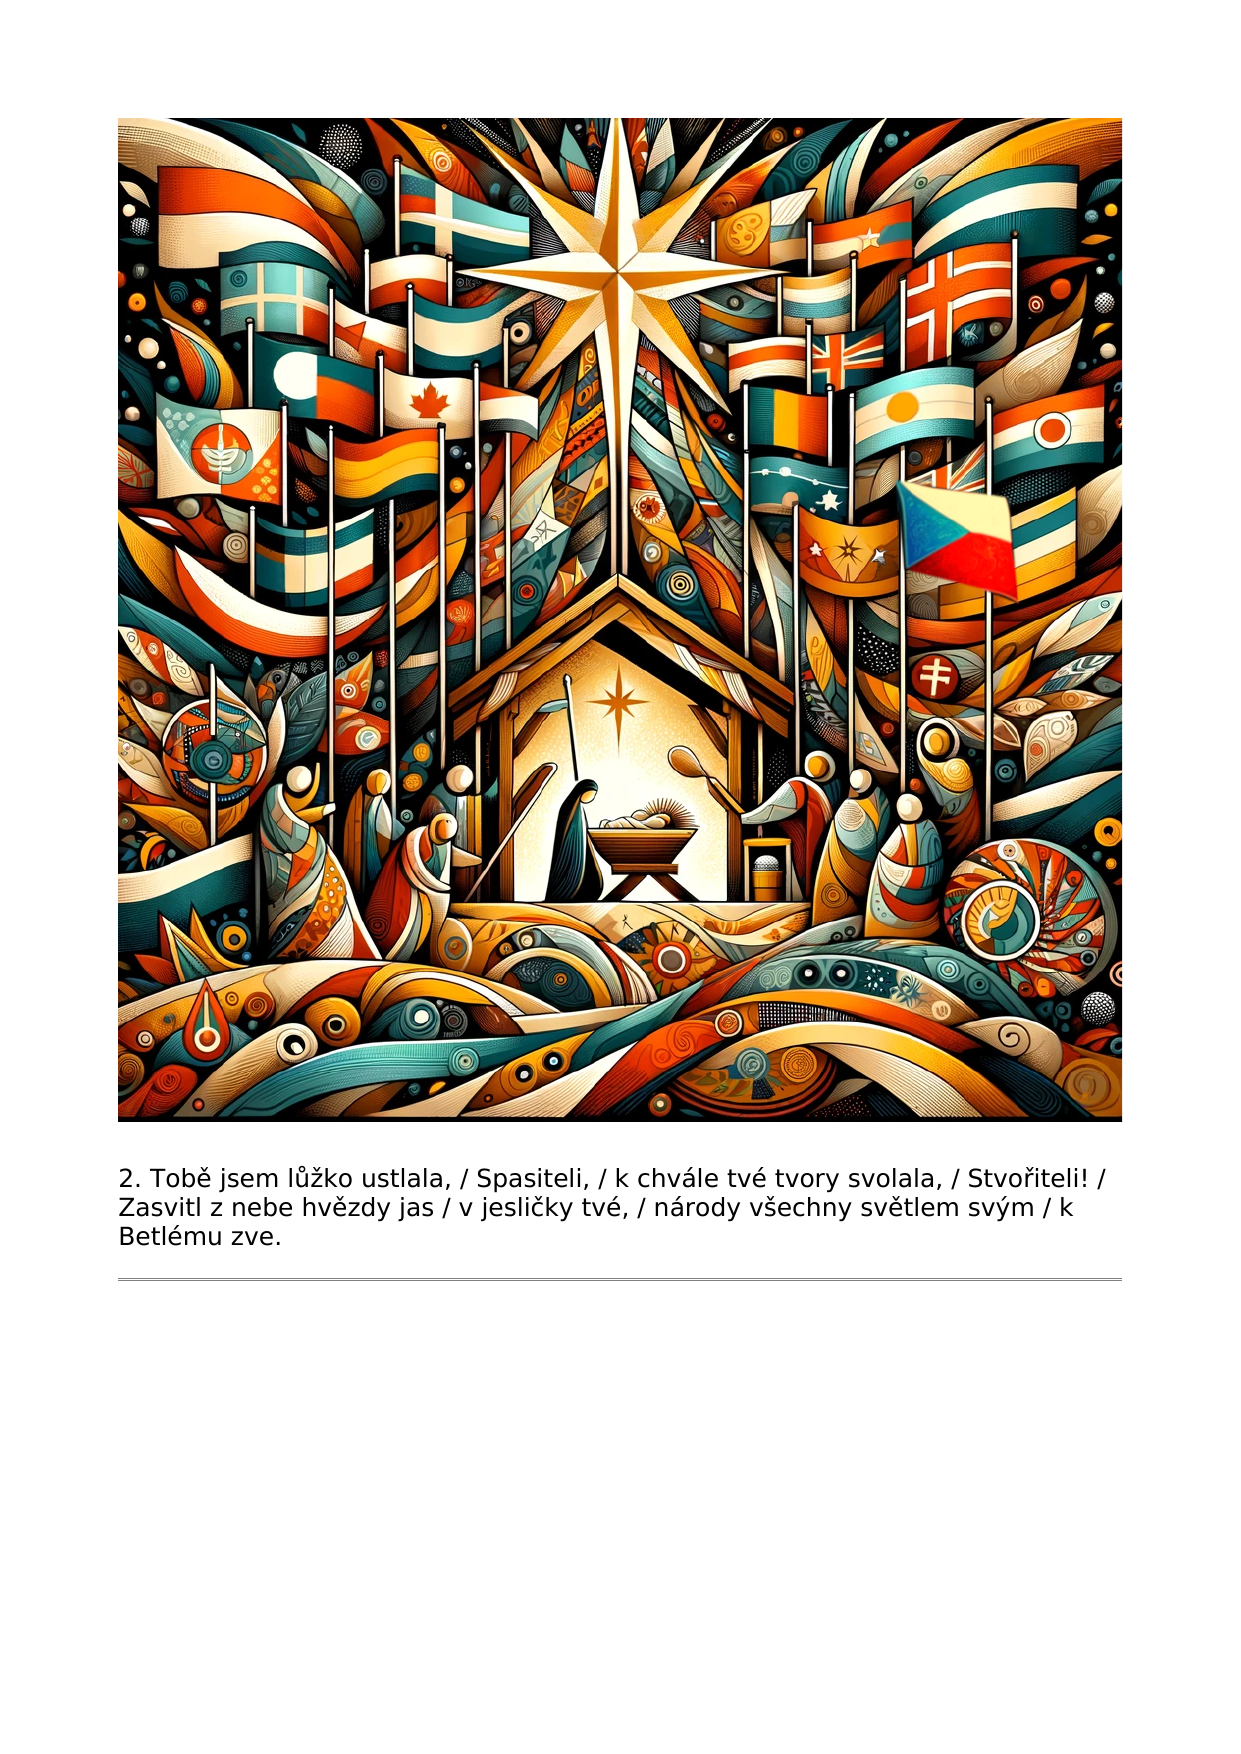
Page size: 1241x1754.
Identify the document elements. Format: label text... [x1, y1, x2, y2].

text 2. Tobě jsem lůžko ustlala, / Spasiteli, / k chvále tvé tvory svolala, / Stvořiteli! / Zasvitl z nebe hvězdy jas / v jesličky tvé, / národy všechny světlem svým / k Betlému zve. [118, 1164, 1122, 1251]
picture [118, 118, 1123, 1122]
